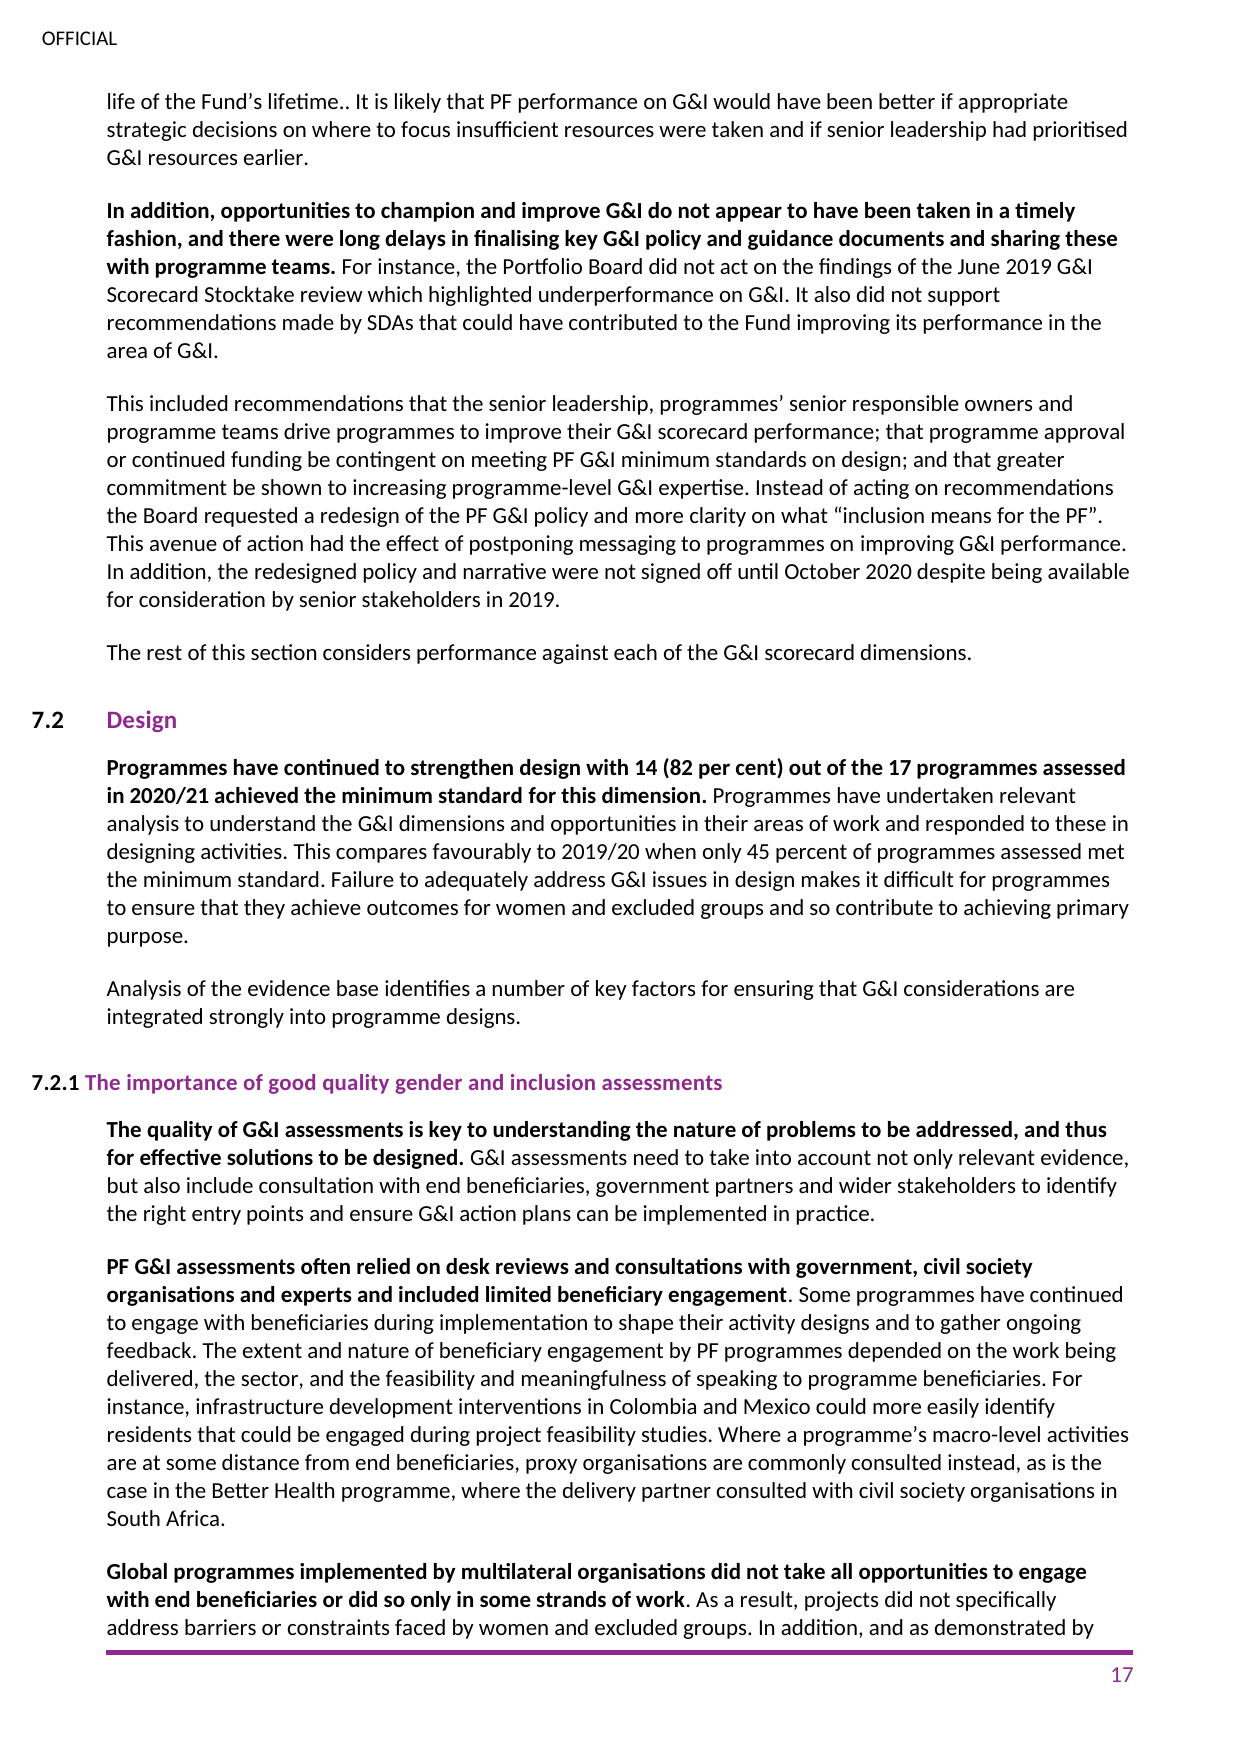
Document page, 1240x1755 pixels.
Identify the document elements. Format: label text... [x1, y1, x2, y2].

text In addition, opportunities to champion and improve G&I do not appear to have been taken in a timely fashion, and there were long delays in finalising key G&I policy and guidance documents and sharing these with programme teams. For instance, the Portfolio Board did not act on the findings of the June 2019 G&I Scorecard Stocktake review which highlighted underperformance on G&I. It also did not support recommendations made by SDAs that could have contributed to the Fund improving its performance in the area of G&I. [106, 196, 1133, 364]
text life of the Fund’s lifetime.. It is likely that PF performance on G&I would have been better if appropriate strategic decisions on where to focus insufficient resources were taken and if senior leadership had prioritised G&I resources earlier. [106, 87, 1133, 171]
text Programmes have continued to strengthen design with 14 (82 per cent) out of the 17 programmes assessed in 2020/21 achieved the minimum standard for this dimension. Programmes have undertaken relevant analysis to understand the G&I dimensions and opportunities in their areas of work and responded to these in designing activities. This compares favourably to 2019/20 when only 45 percent of programmes assessed met the minimum standard. Failure to adequately address G&I issues in design makes it difficult for programmes to ensure that they achieve outcomes for women and excluded groups and so contribute to achieving primary purpose. [106, 753, 1133, 949]
text Global programmes implemented by multilateral organisations did not take all opportunities to engage with end beneficiaries or did so only in some strands of work. As a result, projects did not specifically address barriers or constraints faced by women and excluded groups. In addition, and as demonstrated by [106, 1557, 1133, 1641]
subtitle The importance of good quality gender and inclusion assessments [31, 1068, 1133, 1096]
text The quality of G&I assessments is key to understanding the nature of problems to be addressed, and thus for effective solutions to be designed. G&I assessments need to take into account not only relevant evidence, but also include consultation with end beneficiaries, government partners and wider stakeholders to identify the right entry points and ensure G&I action plans can be implemented in practice. [106, 1115, 1133, 1227]
subtitle Design [31, 704, 1133, 734]
text The rest of this section considers performance against each of the G&I scorecard dimensions. [106, 638, 1133, 666]
text This included recommendations that the senior leadership, programmes’ senior responsible owners and programme teams drive programmes to improve their G&I scorecard performance; that programme approval or continued funding be contingent on meeting PF G&I minimum standards on design; and that greater commitment be shown to increasing programme-level G&I expertise. Instead of acting on recommendations the Board requested a redesign of the PF G&I policy and more clarity on what “inclusion means for the PF”. This avenue of action had the effect of postponing messaging to programmes on improving G&I performance. In addition, the redesigned policy and narrative were not signed off until October 2020 despite being available for consideration by senior stakeholders in 2019. [106, 389, 1133, 613]
text PF G&I assessments often relied on desk reviews and consultations with government, civil society organisations and experts and included limited beneficiary engagement. Some programmes have continued to engage with beneficiaries during implementation to shape their activity designs and to gather ongoing feedback. The extent and nature of beneficiary engagement by PF programmes depended on the work being delivered, the sector, and the feasibility and meaningfulness of speaking to programme beneficiaries. For instance, infrastructure development interventions in Colombia and Mexico could more easily identify residents that could be engaged during project feasibility studies. Where a programme’s macro-level activities are at some distance from end beneficiaries, proxy organisations are commonly consulted instead, as is the case in the Better Health programme, where the delivery partner consulted with civil society organisations in South Africa. [106, 1252, 1133, 1532]
text Analysis of the evidence base identifies a number of key factors for ensuring that G&I considerations are integrated strongly into programme designs. [106, 974, 1133, 1030]
